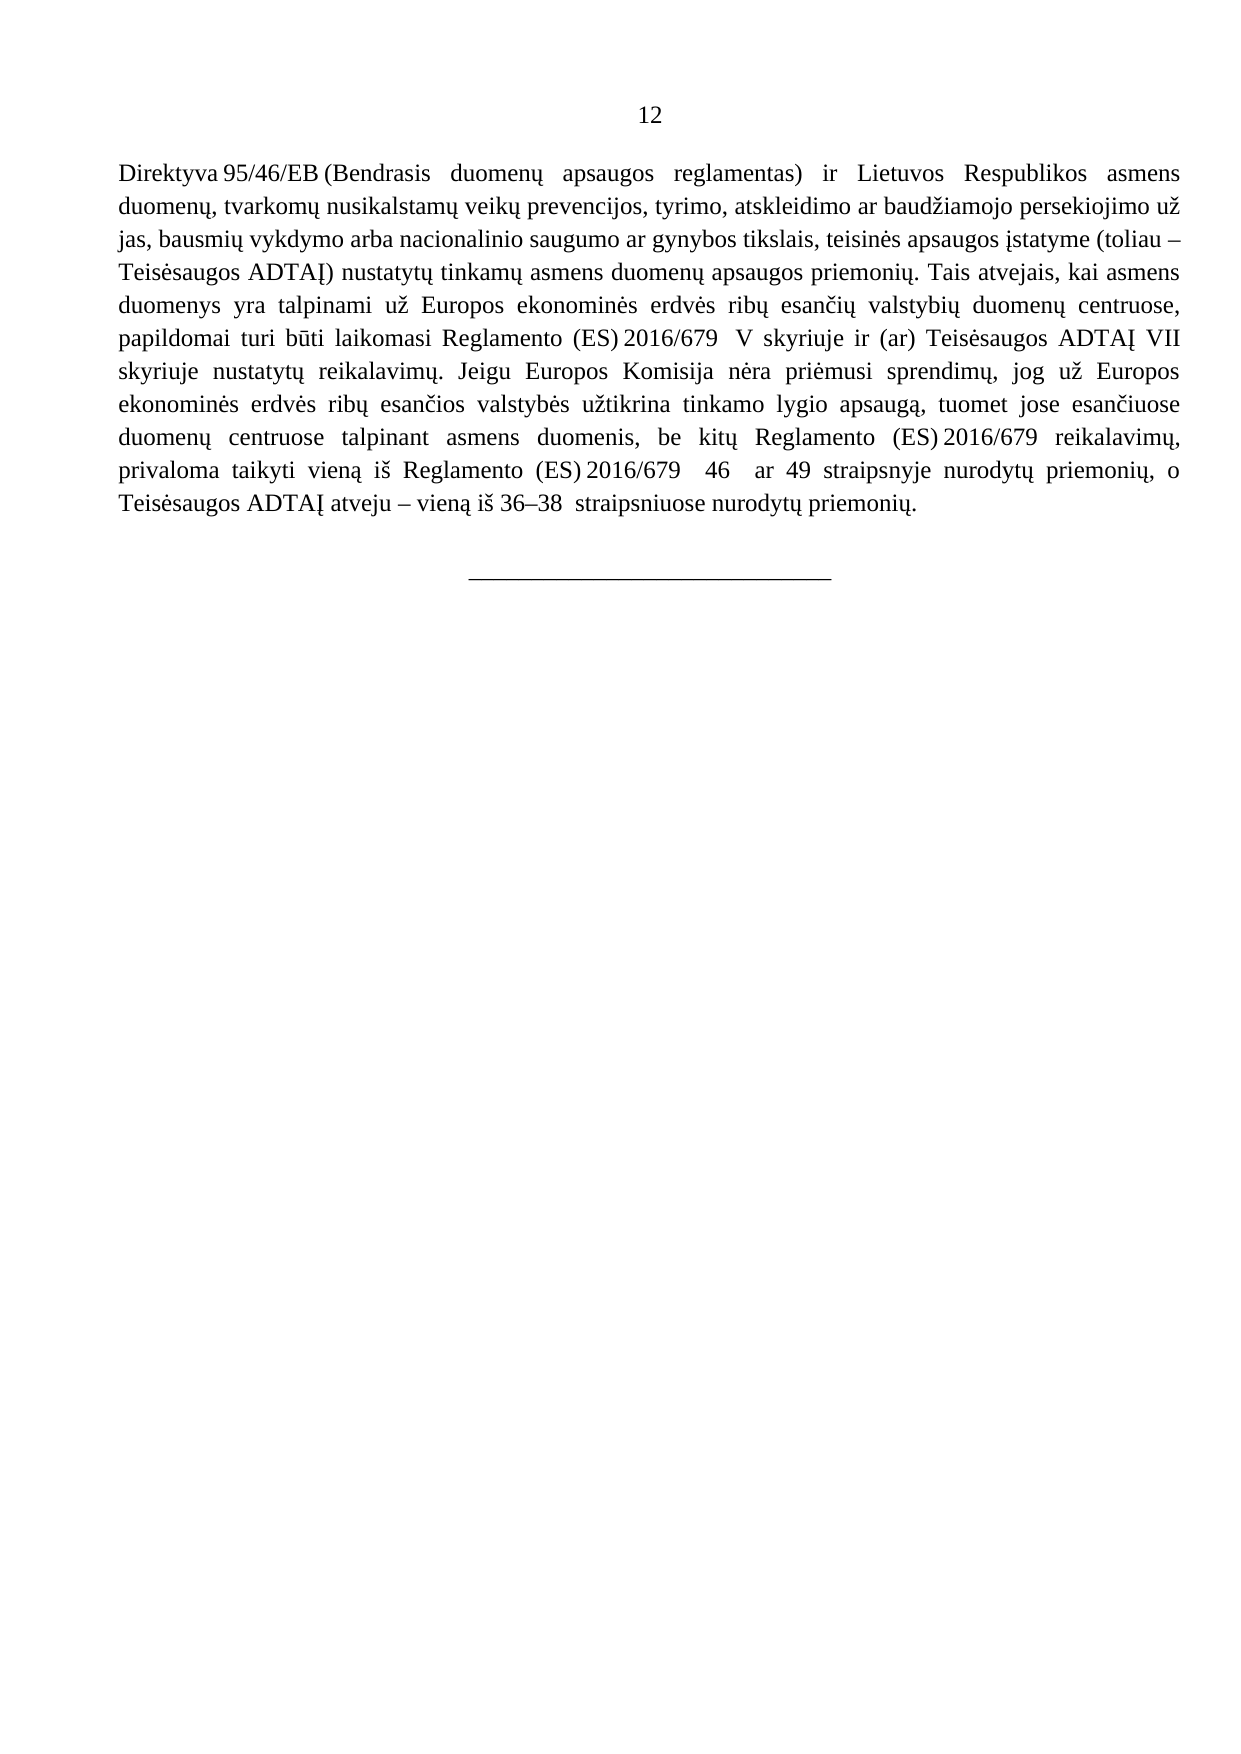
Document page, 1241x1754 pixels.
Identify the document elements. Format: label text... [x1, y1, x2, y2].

text Direktyva 95/46/EB (Bendrasis duomenų apsaugos reglamentas) ir Lietuvos Respublikos asmens duomenų, tvarkomų nusikalstamų veikų prevencijos, tyrimo, atskleidimo ar baudžiamojo persekiojimo už jas, bausmių vykdymo arba nacionalinio saugumo ar gynybos tikslais, teisinės apsaugos įstatyme (toliau – Teisėsaugos ADTAĮ) nustatytų tinkamų asmens duomenų apsaugos priemonių. Tais atvejais, kai asmens duomenys yra talpinami už Europos ekonominės erdvės ribų esančių valstybių duomenų centruose, papildomai turi būti laikomasi Reglamento (ES) 2016/679 V skyriuje ir (ar) Teisėsaugos ADTAĮ VII skyriuje nustatytų reikalavimų. Jeigu Europos Komisija nėra priėmusi sprendimų, jog už Europos ekonominės erdvės ribų esančios valstybės užtikrina tinkamo lygio apsaugą, tuomet jose esančiuose duomenų centruose talpinant asmens duomenis, be kitų Reglamento (ES) 2016/679 reikalavimų, privaloma taikyti vieną iš Reglamento (ES) 2016/679 46 ar 49 straipsnyje nurodytų priemonių, o Teisėsaugos ADTAĮ atveju – vieną iš 36–38 straipsniuose nurodytų priemonių. [118, 158, 1181, 517]
text _____________________________ [118, 554, 1181, 583]
